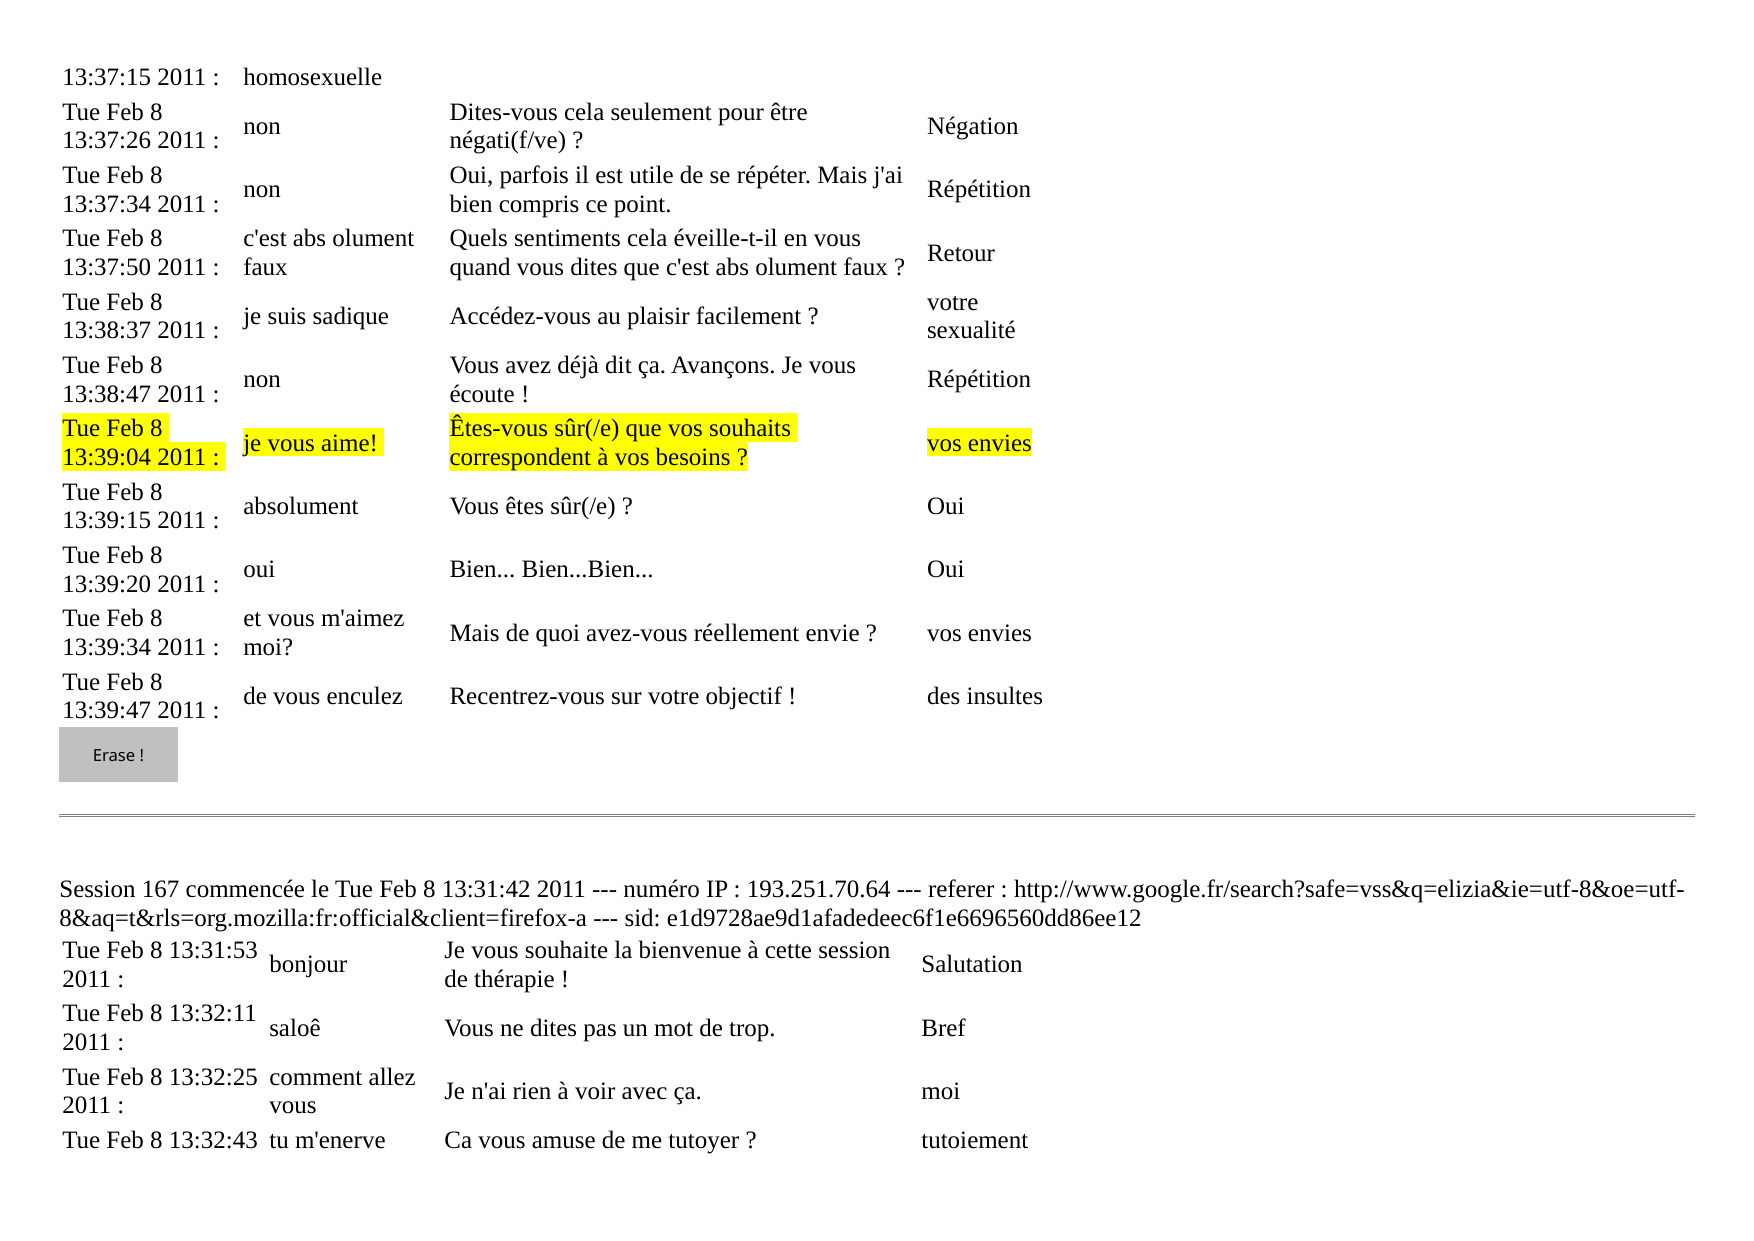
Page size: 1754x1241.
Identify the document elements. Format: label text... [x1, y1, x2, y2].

table_cell non [240, 347, 446, 410]
table_header bonjour [266, 932, 441, 995]
table_cell Tue Feb 8 13:39:47 2011 : [59, 664, 240, 727]
text Session 167 commencée le Tue Feb 8 13:31:42 2011 --- numéro IP : 193.251.70.64 --- referer : http://www.google.fr/search?safe=vss&q=elizia&ie=utf-8&oe=utf-8&aq=t&rls=org.mozilla:fr:official&client=firefox-a --- sid: e1d9728ae9d1afadedeec6f1e6696560dd86ee12 [59, 846, 1695, 932]
table_cell moi [918, 1059, 1063, 1122]
table_header Tue Feb 8 13:31:53 2011 : [59, 932, 266, 995]
table_cell Tue Feb 8 13:38:37 2011 : [59, 284, 240, 347]
table_cell homosexuelle [240, 59, 446, 94]
table_cell saloê [266, 995, 441, 1059]
table_cell Retour [924, 220, 1063, 284]
table_cell Oui [924, 474, 1063, 537]
table_cell Tue Feb 8 13:37:34 2011 : [59, 157, 240, 220]
table_cell Tue Feb 8 13:37:26 2011 : [59, 94, 240, 157]
table_cell Je n'ai rien à voir avec ça. [441, 1059, 918, 1122]
table_cell non [240, 157, 446, 220]
table_cell absolument [240, 474, 446, 537]
table_cell Ca vous amuse de me tutoyer ? [441, 1122, 918, 1157]
table_cell je vous aime! [240, 410, 446, 474]
table_cell [446, 59, 924, 94]
table_cell Répétition [924, 157, 1063, 220]
table_cell de vous enculez [240, 664, 446, 727]
table_cell Quels sentiments cela éveille-t-il en vous quand vous dites que c'est abs olument faux ? [446, 220, 924, 284]
table_cell des insultes [924, 664, 1063, 727]
table_cell Tue Feb 8 13:32:43 [59, 1122, 266, 1157]
table_cell Tue Feb 8 13:37:50 2011 : [59, 220, 240, 284]
table_cell Accédez-vous au plaisir facilement ? [446, 284, 924, 347]
table_cell c'est abs olument faux [240, 220, 446, 284]
table_cell tutoiement [918, 1122, 1063, 1157]
table_cell Vous avez déjà dit ça. Avançons. Je vous écoute ! [446, 347, 924, 410]
table_cell Recentrez-vous sur votre objectif ! [446, 664, 924, 727]
table_cell Tue Feb 8 13:39:15 2011 : [59, 474, 240, 537]
table_cell Tue Feb 8 13:38:47 2011 : [59, 347, 240, 410]
table_header Je vous souhaite la bienvenue à cette session de thérapie ! [441, 932, 918, 995]
table_cell Tue Feb 8 13:39:20 2011 : [59, 537, 240, 600]
table_cell tu m'enerve [266, 1122, 441, 1157]
table_cell Dites-vous cela seulement pour être négati(f/ve) ? [446, 94, 924, 157]
table_cell non [240, 94, 446, 157]
table_cell Tue Feb 8 13:32:11 2011 : [59, 995, 266, 1059]
table_cell [924, 59, 1063, 94]
table_cell Oui, parfois il est utile de se répéter. Mais j'ai bien compris ce point. [446, 157, 924, 220]
table_cell Tue Feb 8 13:32:25 2011 : [59, 1059, 266, 1122]
table_cell Oui [924, 537, 1063, 600]
table_cell Bref [918, 995, 1063, 1059]
table_cell vos envies [924, 600, 1063, 664]
table_cell oui [240, 537, 446, 600]
table_cell Bien... Bien...Bien... [446, 537, 924, 600]
table_header Salutation [918, 932, 1063, 995]
table_cell Vous êtes sûr(/e) ? [446, 474, 924, 537]
table_cell Tue Feb 8 13:39:04 2011 : [59, 410, 240, 474]
table_cell Négation [924, 94, 1063, 157]
table_cell et vous m'aimez moi? [240, 600, 446, 664]
table_cell vos envies [924, 410, 1063, 474]
table_cell Mais de quoi avez-vous réellement envie ? [446, 600, 924, 664]
table_cell comment allez vous [266, 1059, 441, 1122]
table_cell Êtes-vous sûr(/e) que vos souhaits correspondent à vos besoins ? [446, 410, 924, 474]
table_cell Vous ne dites pas un mot de trop. [441, 995, 918, 1059]
table_cell je suis sadique [240, 284, 446, 347]
table_cell Répétition [924, 347, 1063, 410]
table_cell votre sexualité [924, 284, 1063, 347]
table_cell 13:37:15 2011 : [59, 59, 240, 94]
table_cell Tue Feb 8 13:39:34 2011 : [59, 600, 240, 664]
